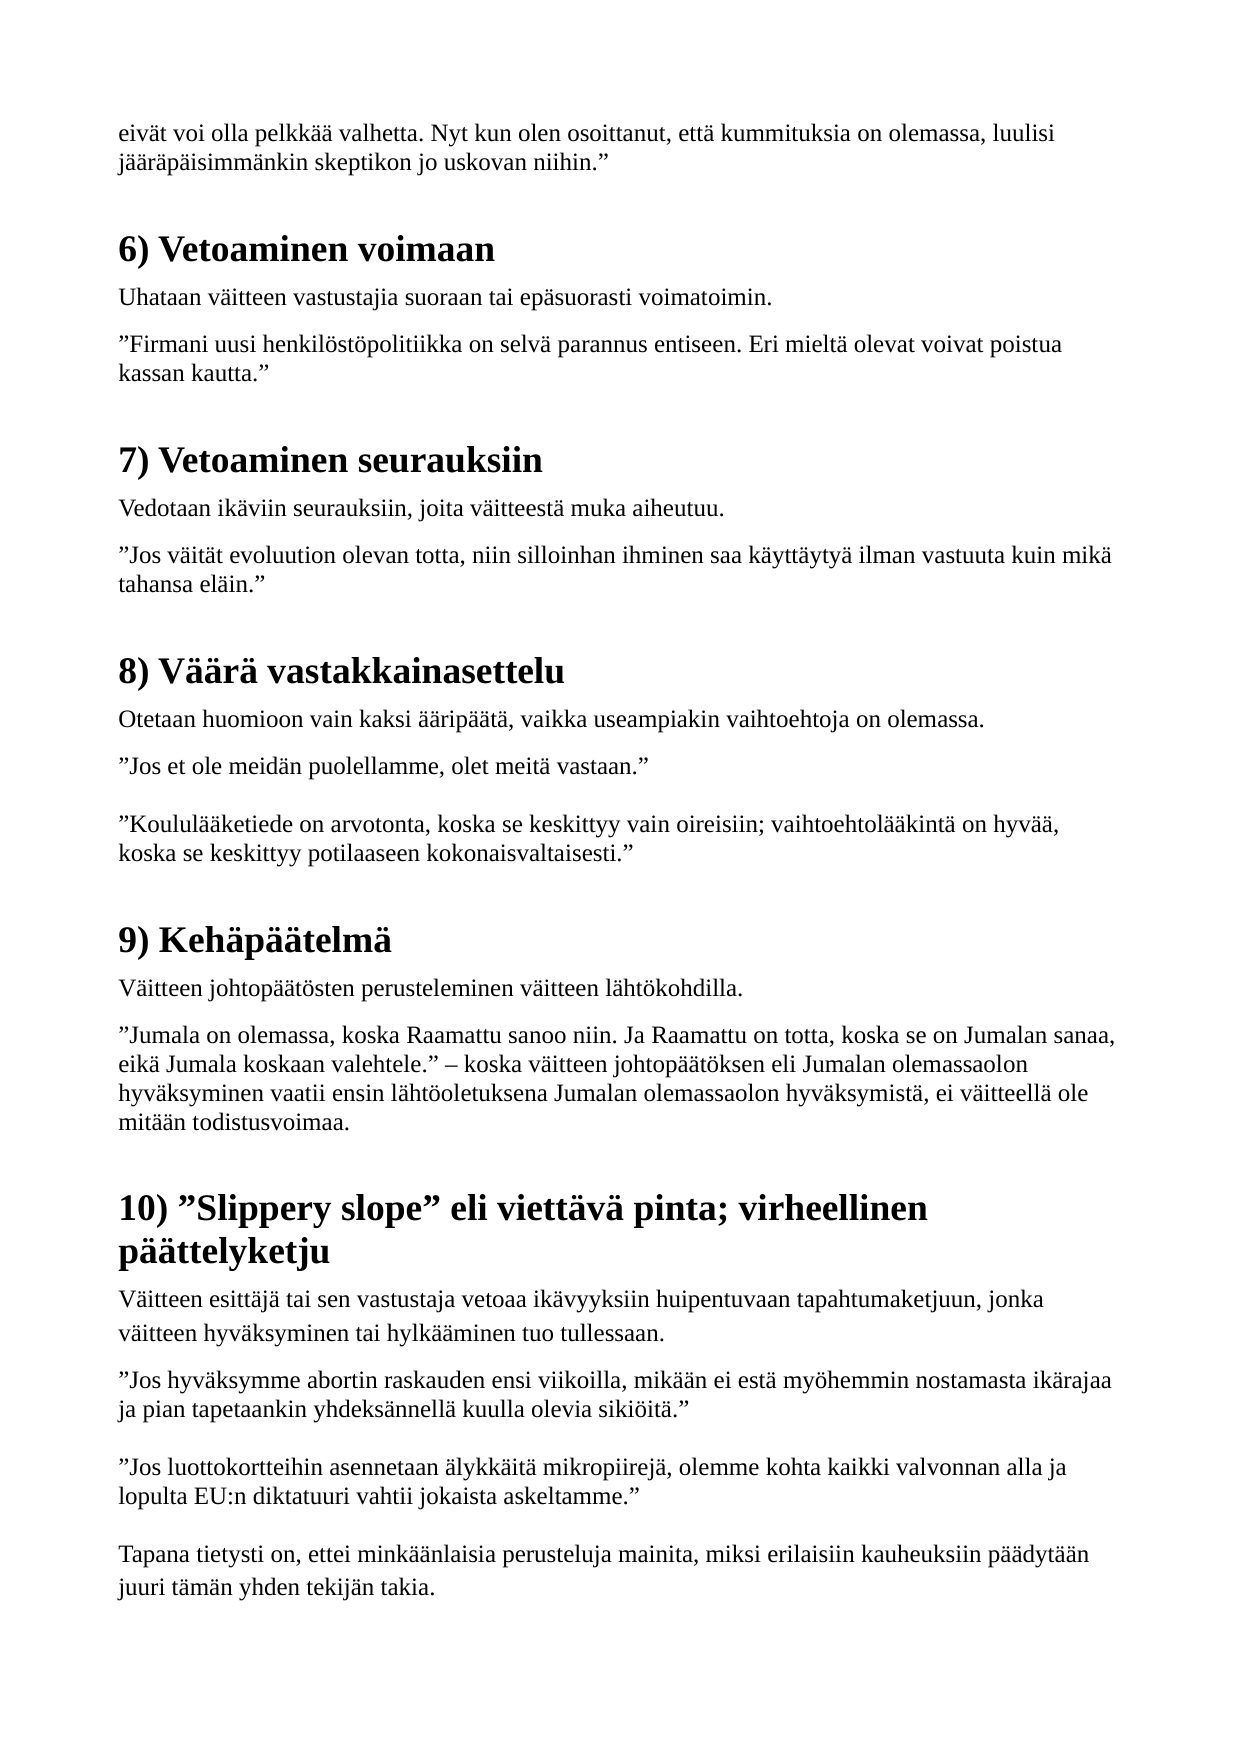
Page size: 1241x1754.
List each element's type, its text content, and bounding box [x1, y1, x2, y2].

text ”Firmani uusi henkilöstöpolitiikka on selvä parannus entiseen. Eri mieltä olevat voivat poistua kassan kautta.” [118, 329, 1122, 387]
subtitle 9) Kehäpäätelmä [118, 917, 1122, 960]
subtitle 7) Vetoaminen seurauksiin [118, 437, 1122, 480]
subtitle 6) Vetoaminen voimaan [118, 226, 1122, 269]
text Uhataan väitteen vastustajia suoraan tai epäsuorasti voimatoimin. [118, 282, 1122, 310]
subtitle 8) Väärä vastakkainasettelu [118, 648, 1122, 691]
text ”Jos hyväksymme abortin raskauden ensi viikoilla, mikään ei estä myöhemmin nostamasta ikärajaa ja pian tapetaankin yhdeksännellä kuulla olevia sikiöitä.” [118, 1365, 1122, 1423]
text Tapana tietysti on, ettei minkäänlaisia perusteluja mainita, miksi erilaisiin kauheuksiin päädytään juuri tämän yhden tekijän takia. [118, 1539, 1122, 1601]
text ”Jos väität evoluution olevan totta, niin silloinhan ihminen saa käyttäytyä ilman vastuuta kuin mikä tahansa eläin.” [118, 540, 1122, 598]
text Väitteen esittäjä tai sen vastustaja vetoaa ikävyyksiin huipentuvaan tapahtumaketjuun, jonka väitteen hyväksyminen tai hylkääminen tuo tullessaan. [118, 1284, 1122, 1346]
subtitle 10) ”Slippery slope” eli viettävä pinta; virheellinen päättelyketju [118, 1186, 1122, 1272]
text Vedotaan ikäviin seurauksiin, joita väitteestä muka aiheutuu. [118, 493, 1122, 521]
text ”Jos luottokortteihin asennetaan älykkäitä mikropiirejä, olemme kohta kaikki valvonnan alla ja lopulta EU:n diktatuuri vahtii jokaista askeltamme.” [118, 1452, 1122, 1510]
text eivät voi olla pelkkää valhetta. Nyt kun olen osoittanut, että kummituksia on olemassa, luulisi jääräpäisimmänkin skeptikon jo uskovan niihin.” [118, 118, 1122, 176]
text Otetaan huomioon vain kaksi ääripäätä, vaikka useampiakin vaihtoehtoja on olemassa. [118, 704, 1122, 732]
text ”Koululääketiede on arvotonta, koska se keskittyy vain oireisiin; vaihtoehtolääkintä on hyvää, koska se keskittyy potilaaseen kokonaisvaltaisesti.” [118, 809, 1122, 867]
text Väitteen johtopäätösten perusteleminen väitteen lähtökohdilla. [118, 973, 1122, 1002]
text ”Jumala on olemassa, koska Raamattu sanoo niin. Ja Raamattu on totta, koska se on Jumalan sanaa, eikä Jumala koskaan valehtele.” – koska väitteen johtopäätöksen eli Jumalan olemassaolon hyväksyminen vaatii ensin lähtöoletuksena Jumalan olemassaolon hyväksymistä, ei väitteellä ole mitään todistusvoimaa. [118, 1021, 1122, 1136]
text ”Jos et ole meidän puolellamme, olet meitä vastaan.” [118, 751, 1122, 780]
